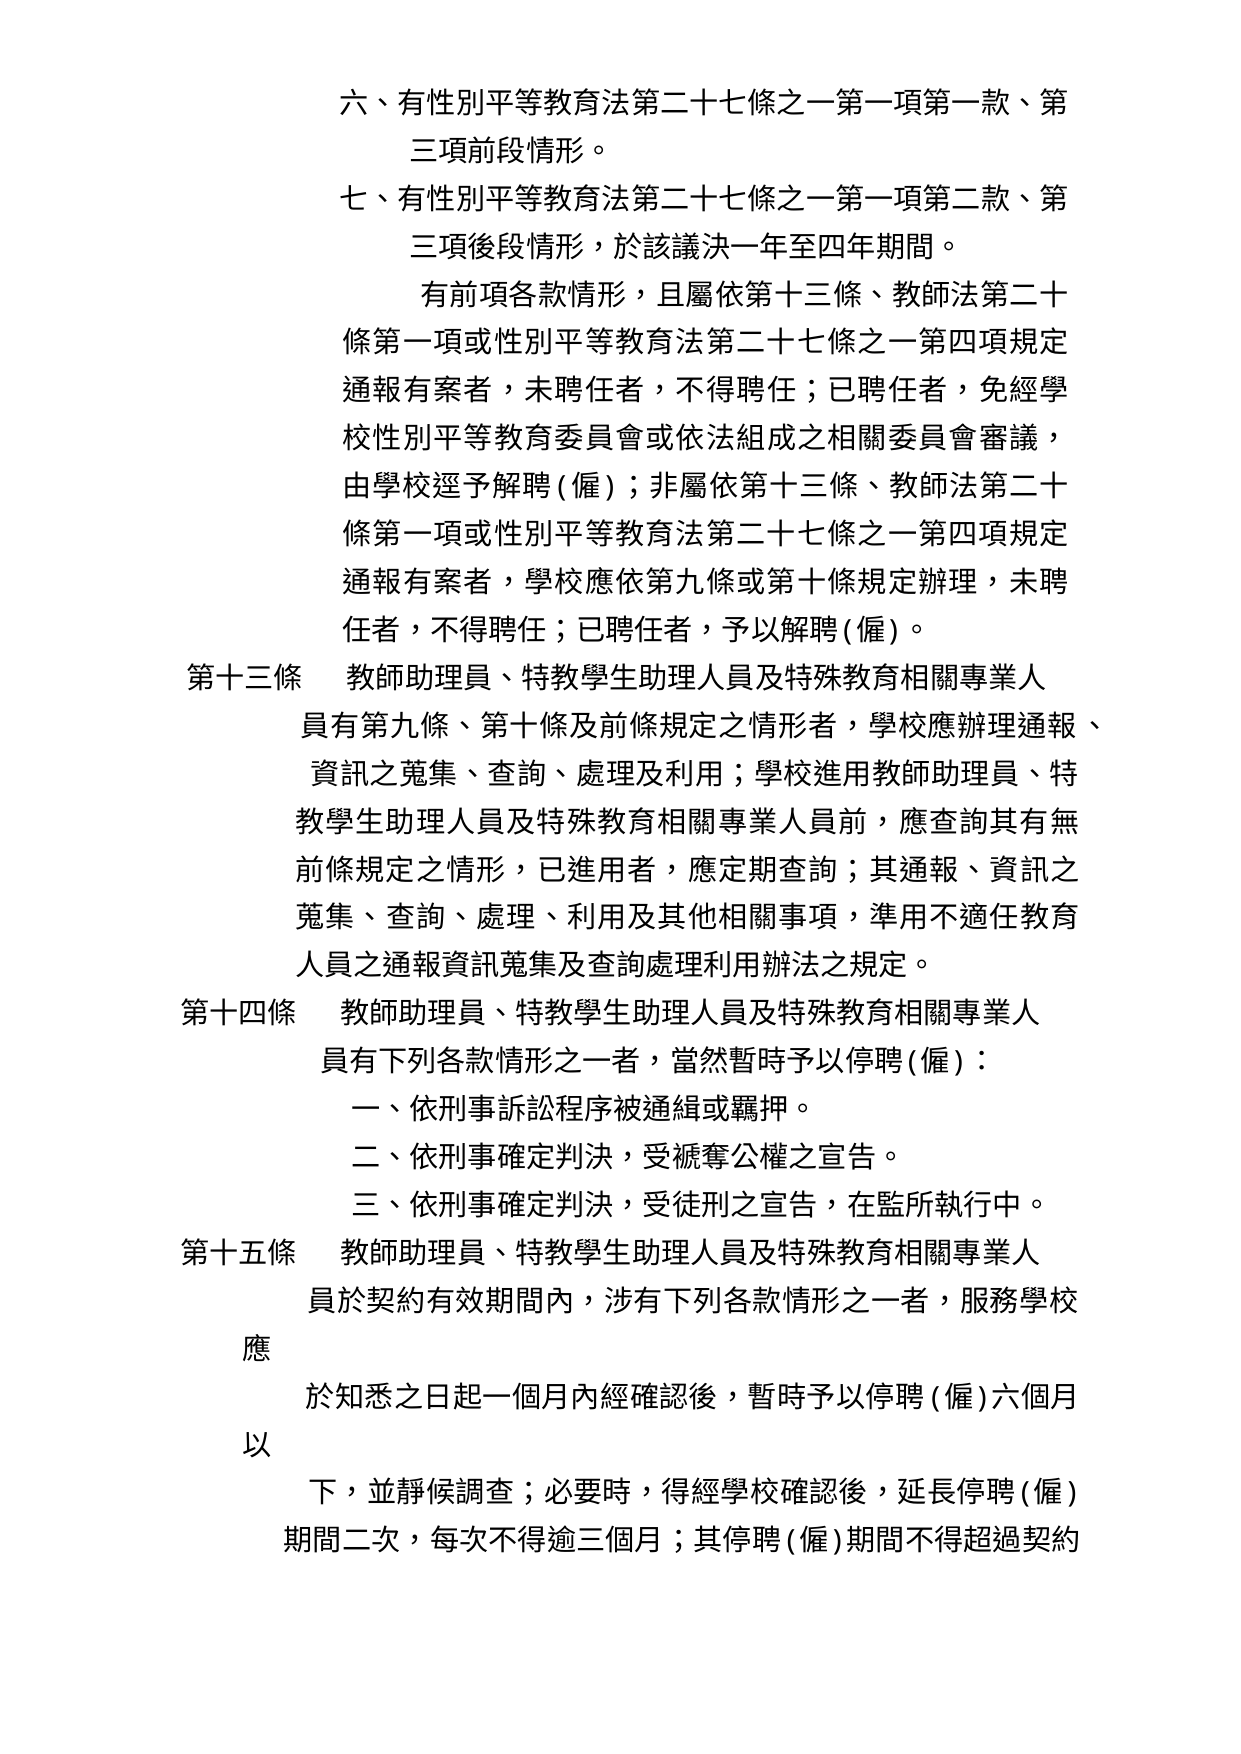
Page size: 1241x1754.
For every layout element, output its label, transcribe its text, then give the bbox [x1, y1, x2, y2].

text 第十五條 教師助理員、特教學生助理人員及特殊教育相關專業人 [162, 1225, 1080, 1273]
text 下，並靜候調查；必要時，得經學校確認後，延長停聘(僱)期間二次，每次不得逾三個月；其停聘(僱)期間不得超過契約 [201, 1464, 1081, 1560]
text 二、依刑事確定判決，受褫奪公權之宣告。 [263, 1129, 1092, 1177]
text 第十四條 教師助理員、特教學生助理人員及特殊教育相關專業人 [162, 985, 1080, 1033]
text 員於契約有效期間內，涉有下列各款情形之一者，服務學校應 [162, 1273, 1080, 1369]
text 六、有性別平等教育法第二十七條之一第一項第一款、第 [339, 75, 1092, 123]
text 三項前段情形。 [339, 123, 1092, 171]
text 一、依刑事訴訟程序被通緝或羈押。 [263, 1081, 1092, 1129]
text 員有第九條、第十條及前條規定之情形者，學校應辦理通報、 資訊之蒐集、查詢、處理及利用；學校進用教師助理員、特教學生助理人員及特殊教育相關專業人員前，應查詢其有無前條規定之情形，已進用者，應定期查詢；其通報、資訊之蒐集、查詢、處理、利用及其他相關事項，準用不適任教育人員之通報資訊蒐集及查詢處理利用辦法之規定。 [245, 698, 1080, 985]
text 員有下列各款情形之一者，當然暫時予以停聘(僱)： [162, 1033, 1080, 1081]
text 有前項各款情形，且屬依第十三條、教師法第二十條第一項或性別平等教育法第二十七條之一第四項規定通報有案者，未聘任者，不得聘任；已聘任者，免經學校性別平等教育委員會或依法組成之相關委員會審議，由學校逕予解聘(僱)；非屬依第十三條、教師法第二十條第一項或性別平等教育法第二十七條之一第四項規定通報有案者，學校應依第九條或第十條規定辦理，未聘任者，不得聘任；已聘任者，予以解聘(僱)。 [260, 267, 1069, 650]
text 三、依刑事確定判決，受徒刑之宣告，在監所執行中。 [263, 1177, 1092, 1225]
text 於知悉之日起一個月內經確認後，暫時予以停聘(僱)六個月以 [162, 1369, 1080, 1464]
text 七、有性別平等教育法第二十七條之一第一項第二款、第 [339, 171, 1092, 219]
text 第十三條 教師助理員、特教學生助理人員及特殊教育相關專業人 [186, 650, 1080, 698]
text 三項後段情形，於該議決一年至四年期間。 [339, 219, 1092, 267]
